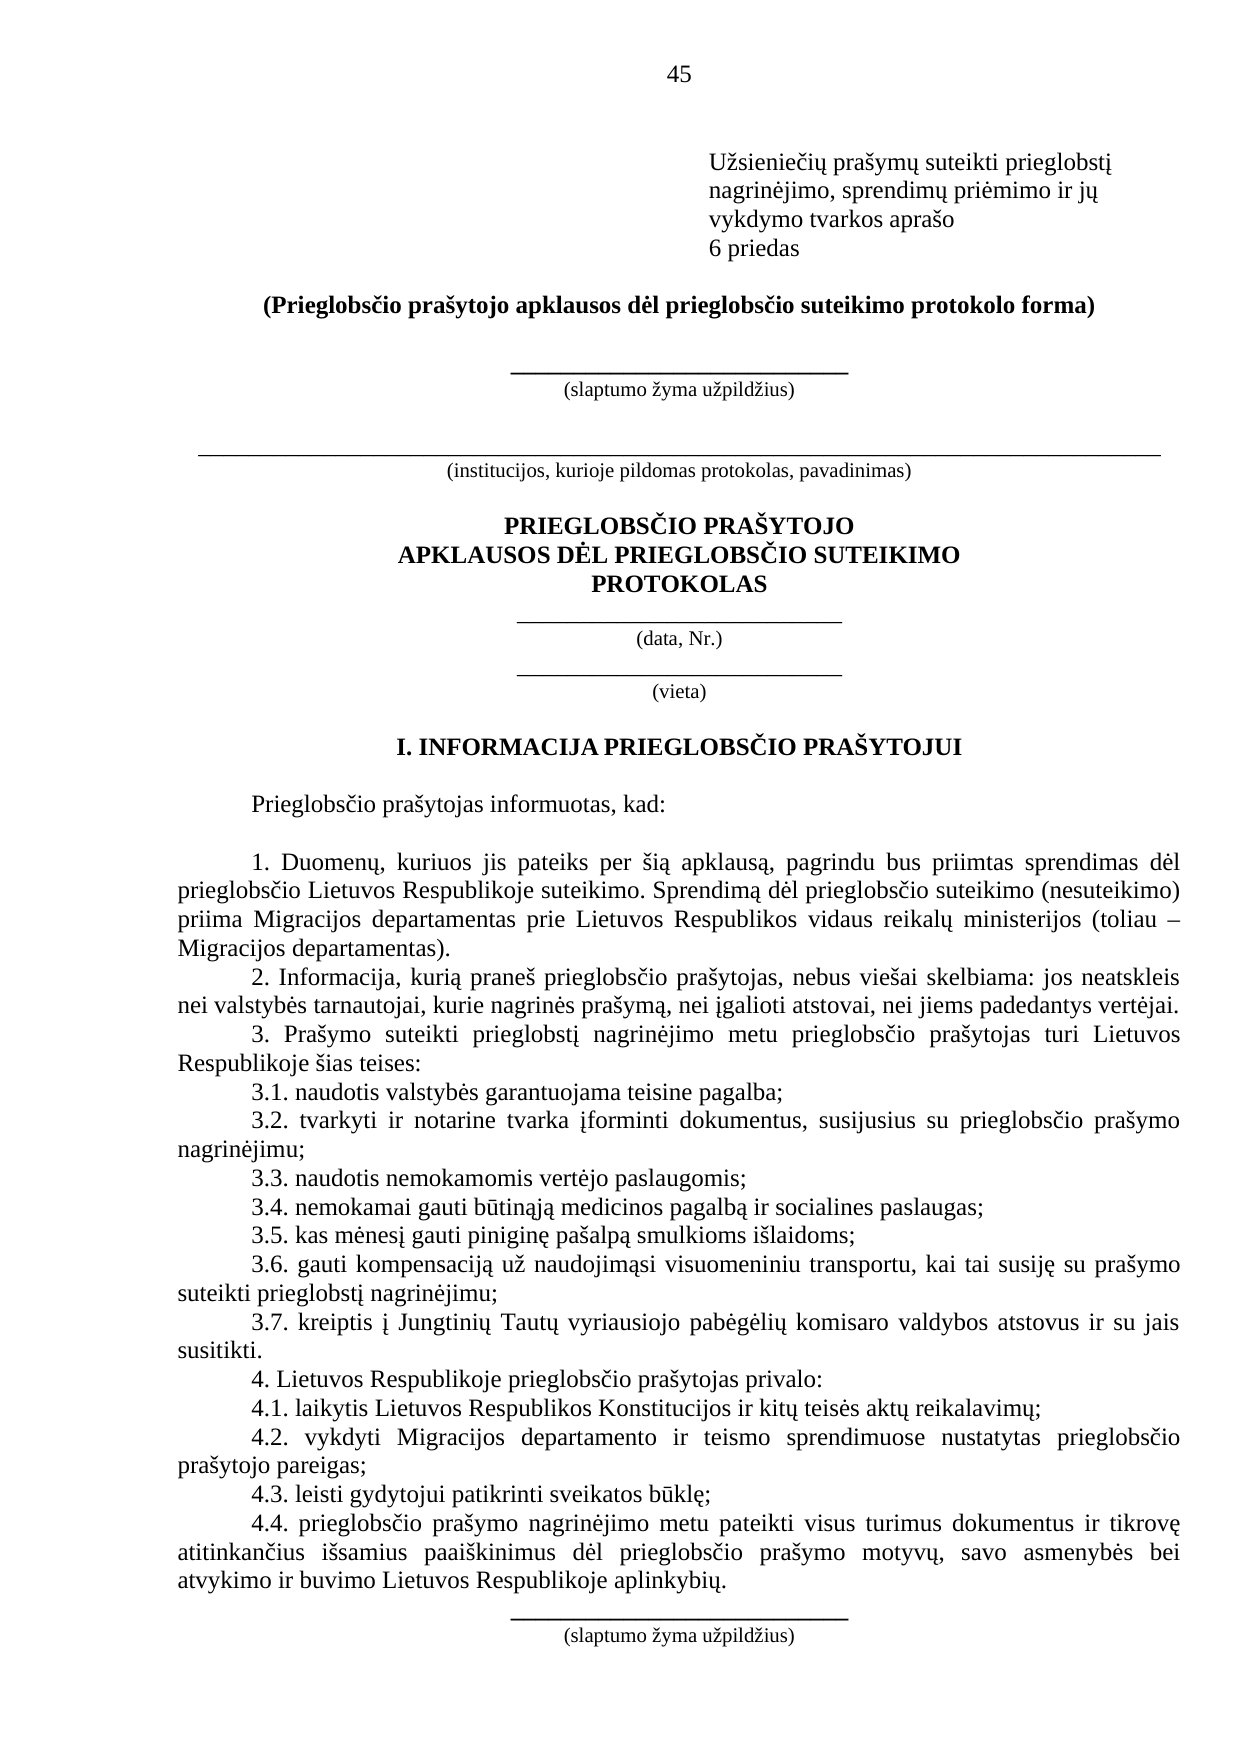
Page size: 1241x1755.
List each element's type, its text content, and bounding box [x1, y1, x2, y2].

text 3.4. nemokamai gauti būtinąją medicinos pagalbą ir socialines paslaugas; [177, 1192, 1181, 1221]
text __________________________ [177, 650, 1181, 679]
text 3.7. kreiptis į Jungtinių Tautų vyriausiojo pabėgėlių komisaro valdybos atstovus ir su jais susitikti. [177, 1307, 1181, 1364]
text 1. Duomenų, kuriuos jis pateiks per šią apklausą, pagrindu bus priimtas sprendimas dėl prieglobsčio Lietuvos Respublikoje suteikimo. Sprendimą dėl prieglobsčio suteikimo (nesuteikimo) priima Migracijos departamentas prie Lietuvos Respublikos vidaus reikalų ministerijos (toliau – Migracijos departamentas). [177, 847, 1181, 962]
text 3.1. naudotis valstybės garantuojama teisine pagalba; [177, 1077, 1181, 1106]
text 3.3. naudotis nemokamomis vertėjo paslaugomis; [177, 1163, 1181, 1192]
text Prieglobsčio prašytojas informuotas, kad: [177, 789, 1181, 818]
text Užsieniečių prašymų suteikti prieglobstį [177, 147, 1181, 176]
text 3.5. kas mėnesį gauti piniginę pašalpą smulkioms išlaidoms; [177, 1221, 1181, 1249]
text 4.4. prieglobsčio prašymo nagrinėjimo metu pateikti visus turimus dokumentus ir tikrovę atitinkančius išsamius paaiškinimus dėl prieglobsčio prašymo motyvų, savo asmenybės bei atvykimo ir buvimo Lietuvos Respublikoje aplinkybių. [177, 1508, 1181, 1594]
text (vieta) [177, 679, 1181, 703]
text (Prieglobsčio prašytojo apklausos dėl prieglobsčio suteikimo protokolo forma) [177, 291, 1181, 319]
text (data, Nr.) [177, 626, 1181, 650]
text 4.1. laikytis Lietuvos Respublikos Konstitucijos ir kitų teisės aktų reikalavimų; [177, 1393, 1181, 1422]
text ___________________________ [177, 348, 1181, 377]
text APKLAUSOS DĖL PRIEGLOBSČIO SUTEIKIMO [177, 540, 1181, 569]
text _____________________________________________________________________________ [177, 430, 1181, 458]
text nagrinėjimo, sprendimų priėmimo ir jų [177, 176, 1181, 204]
text (slaptumo žyma užpildžius) [177, 377, 1181, 401]
text 4.2. vykdyti Migracijos departamento ir teismo sprendimuose nustatytas prieglobsčio prašytojo pareigas; [177, 1422, 1181, 1479]
text 4.3. leisti gydytojui patikrinti sveikatos būklę; [177, 1479, 1181, 1508]
text 3.2. tvarkyti ir notarine tvarka įforminti dokumentus, susijusius su prieglobsčio prašymo nagrinėjimu; [177, 1106, 1181, 1163]
text 4. Lietuvos Respublikoje prieglobsčio prašytojas privalo: [177, 1364, 1181, 1393]
text (institucijos, kurioje pildomas protokolas, pavadinimas) [177, 458, 1181, 482]
text 3. Prašymo suteikti prieglobstį nagrinėjimo metu prieglobsčio prašytojas turi Lietuvos Respublikoje šias teises: [177, 1019, 1181, 1077]
text (slaptumo žyma užpildžius) [177, 1623, 1181, 1647]
text 6 priedas [177, 233, 1181, 262]
text vykdymo tvarkos aprašo [177, 204, 1181, 233]
text PRIEGLOBSČIO PRAŠYTOJO [177, 511, 1181, 540]
text ___________________________ [177, 1594, 1181, 1623]
text 3.6. gauti kompensaciją už naudojimąsi visuomeniniu transportu, kai tai susiję su prašymo suteikti prieglobstį nagrinėjimu; [177, 1249, 1181, 1307]
text __________________________ [177, 597, 1181, 626]
text 2. Informacija, kurią praneš prieglobsčio prašytojas, nebus viešai skelbiama: jos neatskleis nei valstybės tarnautojai, kurie nagrinės prašymą, nei įgalioti atstovai, nei jiems padedantys vertėjai. [177, 962, 1181, 1019]
text PROTOKOLAS [177, 569, 1181, 597]
text I. INFORMACIJA PRIEGLOBSČIO PRAŠYTOJUI [177, 732, 1181, 761]
